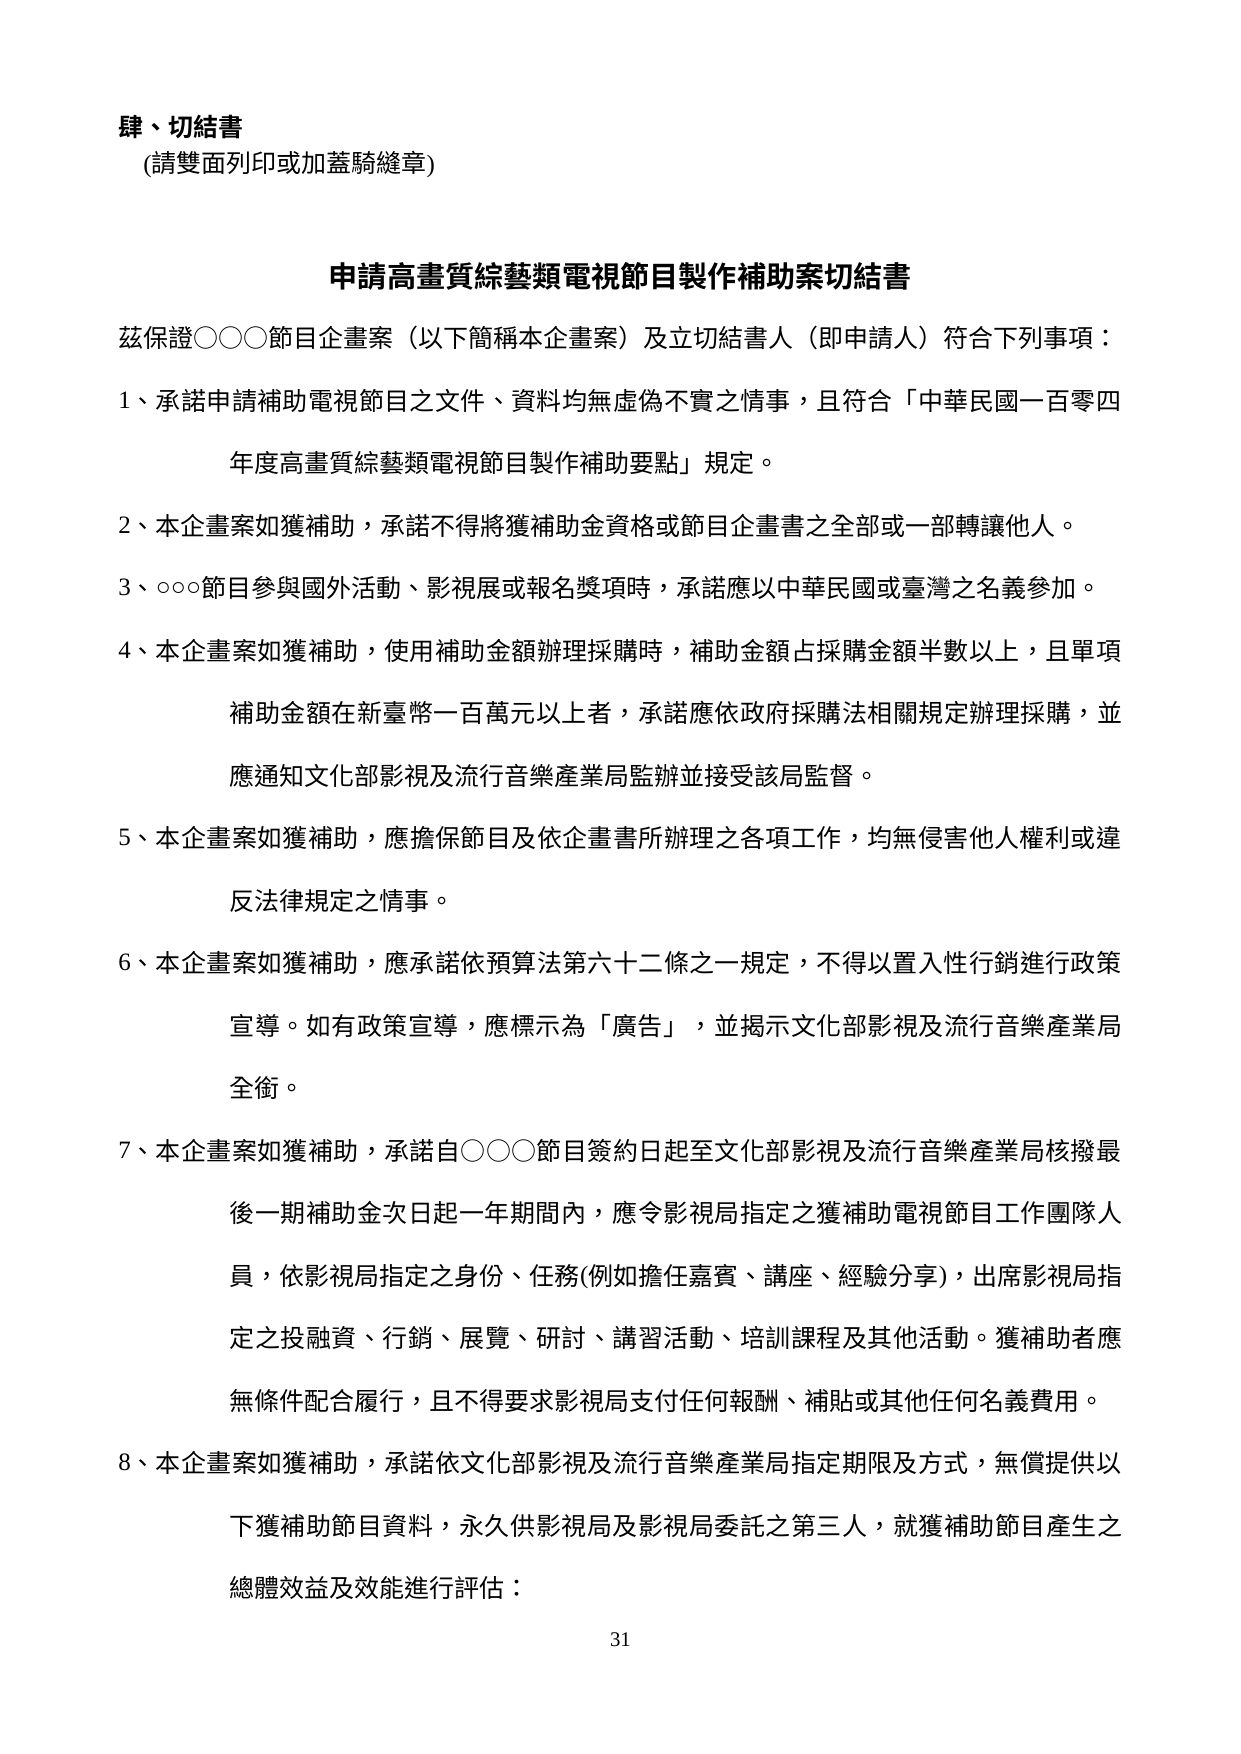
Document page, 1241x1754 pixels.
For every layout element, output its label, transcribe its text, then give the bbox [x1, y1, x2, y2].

list 本企畫案如獲補助，應承諾依預算法第六十二條之一規定，不得以置入性行銷進行政策宣導。如有政策宣導，應標示為「廣告」，並揭示文化部影視及流行音樂產業局全銜。 [118, 920, 1122, 1108]
list 承諾申請補助電視節目之文件、資料均無虛偽不實之情事，且符合「中華民國一百零四年度高畫質綜藝類電視節目製作補助要點」規定。 [118, 358, 1122, 483]
list 本企畫案如獲補助，應擔保節目及依企畫書所辦理之各項工作，均無侵害他人權利或違反法律規定之情事。 [118, 795, 1122, 920]
text (請雙面列印或加蓋騎縫章) [118, 144, 1122, 180]
text 肆、切結書 [118, 108, 1122, 144]
list 本企畫案如獲補助，承諾依文化部影視及流行音樂產業局指定期限及方式，無償提供以下獲補助節目資料，永久供影視局及影視局委託之第三人，就獲補助節目產生之總體效益及效能進行評估： [118, 1420, 1122, 1608]
text 茲保證○○○節目企畫案（以下簡稱本企畫案）及立切結書人（即申請人）符合下列事項： [118, 295, 1122, 358]
text 申請高畫質綜藝類電視節目製作補助案切結書 [118, 233, 1122, 295]
list 本企畫案如獲補助，使用補助金額辦理採購時，補助金額占採購金額半數以上，且單項補助金額在新臺幣一百萬元以上者，承諾應依政府採購法相關規定辦理採購，並應通知文化部影視及流行音樂產業局監辦並接受該局監督。 [118, 608, 1122, 795]
list ○○○節目參與國外活動、影視展或報名獎項時，承諾應以中華民國或臺灣之名義參加。 [118, 545, 1122, 608]
list 本企畫案如獲補助，承諾不得將獲補助金資格或節目企畫書之全部或一部轉讓他人。 [118, 483, 1122, 545]
list 本企畫案如獲補助，承諾自○○○節目簽約日起至文化部影視及流行音樂產業局核撥最後一期補助金次日起一年期間內，應令影視局指定之獲補助電視節目工作團隊人員，依影視局指定之身份、任務(例如擔任嘉賓、講座、經驗分享)，出席影視局指定之投融資、行銷、展覽、研討、講習活動、培訓課程及其他活動。獲補助者應無條件配合履行，且不得要求影視局支付任何報酬、補貼或其他任何名義費用。 [118, 1108, 1122, 1420]
